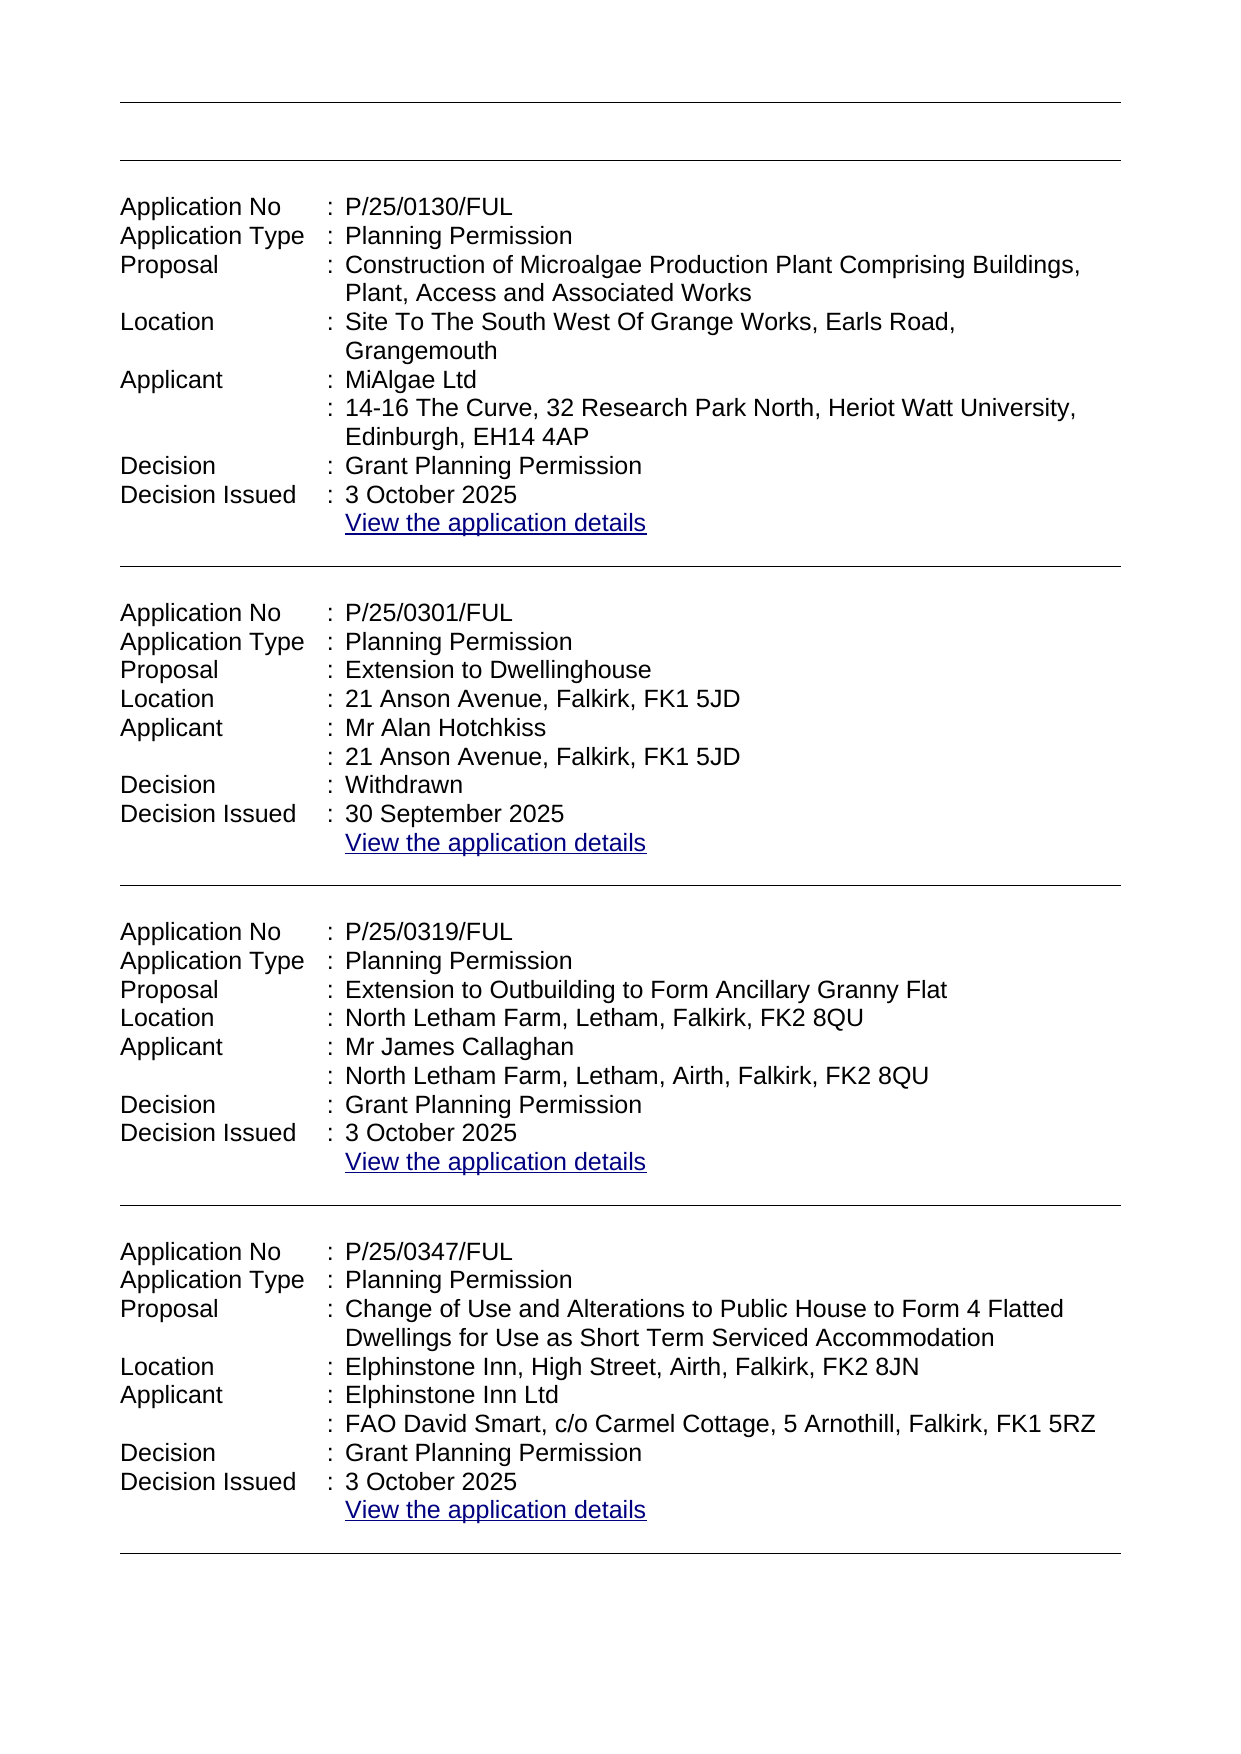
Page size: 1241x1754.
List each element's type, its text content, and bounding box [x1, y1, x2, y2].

text Decision : Grant Planning Permission [120, 1089, 1121, 1118]
text View the application details [120, 1147, 1121, 1176]
text Location : North Letham Farm, Letham, Falkirk, FK2 8QU [120, 1003, 1121, 1032]
text Decision : Grant Planning Permission [120, 1438, 1121, 1466]
text View the application details [120, 1495, 1121, 1524]
text Decision : Withdrawn [120, 770, 1121, 799]
text : 21 Anson Avenue, Falkirk, FK1 5JD [120, 741, 1121, 770]
text Proposal : Extension to Dwellinghouse [120, 655, 1121, 684]
text Application No : P/25/0301/FUL [120, 598, 1121, 626]
text Decision Issued : 3 October 2025 [120, 1118, 1121, 1147]
text Application Type : Planning Permission [120, 946, 1121, 974]
text View the application details [120, 828, 1121, 856]
text Application Type : Planning Permission [120, 221, 1121, 249]
text Decision : Grant Planning Permission [120, 451, 1121, 479]
text : North Letham Farm, Letham, Airth, Falkirk, FK2 8QU [120, 1061, 1121, 1089]
text Decision Issued : 3 October 2025 [120, 1466, 1121, 1495]
text Applicant : MiAlgae Ltd [120, 364, 1121, 393]
text Application Type : Planning Permission [120, 626, 1121, 655]
text Decision Issued : 30 September 2025 [120, 799, 1121, 828]
text : 14-16 The Curve, 32 Research Park North, Heriot Watt University, [120, 393, 1121, 422]
text Proposal : Extension to Outbuilding to Form Ancillary Granny Flat [120, 974, 1121, 1003]
text Application Type : Planning Permission [120, 1265, 1121, 1294]
text Application No : P/25/0319/FUL [120, 917, 1121, 946]
text Application No : P/25/0130/FUL [120, 192, 1121, 221]
text View the application details [120, 508, 1121, 537]
text Applicant : Elphinstone Inn Ltd [120, 1380, 1121, 1409]
text Edinburgh, EH14 4AP [120, 422, 1121, 451]
text Grangemouth [120, 336, 1121, 364]
text Dwellings for Use as Short Term Serviced Accommodation [120, 1323, 1121, 1351]
text Proposal : Change of Use and Alterations to Public House to Form 4 Flatted [120, 1294, 1121, 1323]
text Applicant : Mr Alan Hotchkiss [120, 713, 1121, 741]
text Location : 21 Anson Avenue, Falkirk, FK1 5JD [120, 684, 1121, 713]
text Proposal : Construction of Microalgae Production Plant Comprising Buildings, [120, 249, 1121, 278]
text Decision Issued : 3 October 2025 [120, 479, 1121, 508]
text Plant, Access and Associated Works [120, 278, 1121, 307]
text Location : Site To The South West Of Grange Works, Earls Road, [120, 307, 1121, 336]
text Location : Elphinstone Inn, High Street, Airth, Falkirk, FK2 8JN [120, 1351, 1121, 1380]
text : FAO David Smart, c/o Carmel Cottage, 5 Arnothill, Falkirk, FK1 5RZ [120, 1409, 1121, 1438]
text Applicant : Mr James Callaghan [120, 1032, 1121, 1061]
text Application No : P/25/0347/FUL [120, 1236, 1121, 1265]
